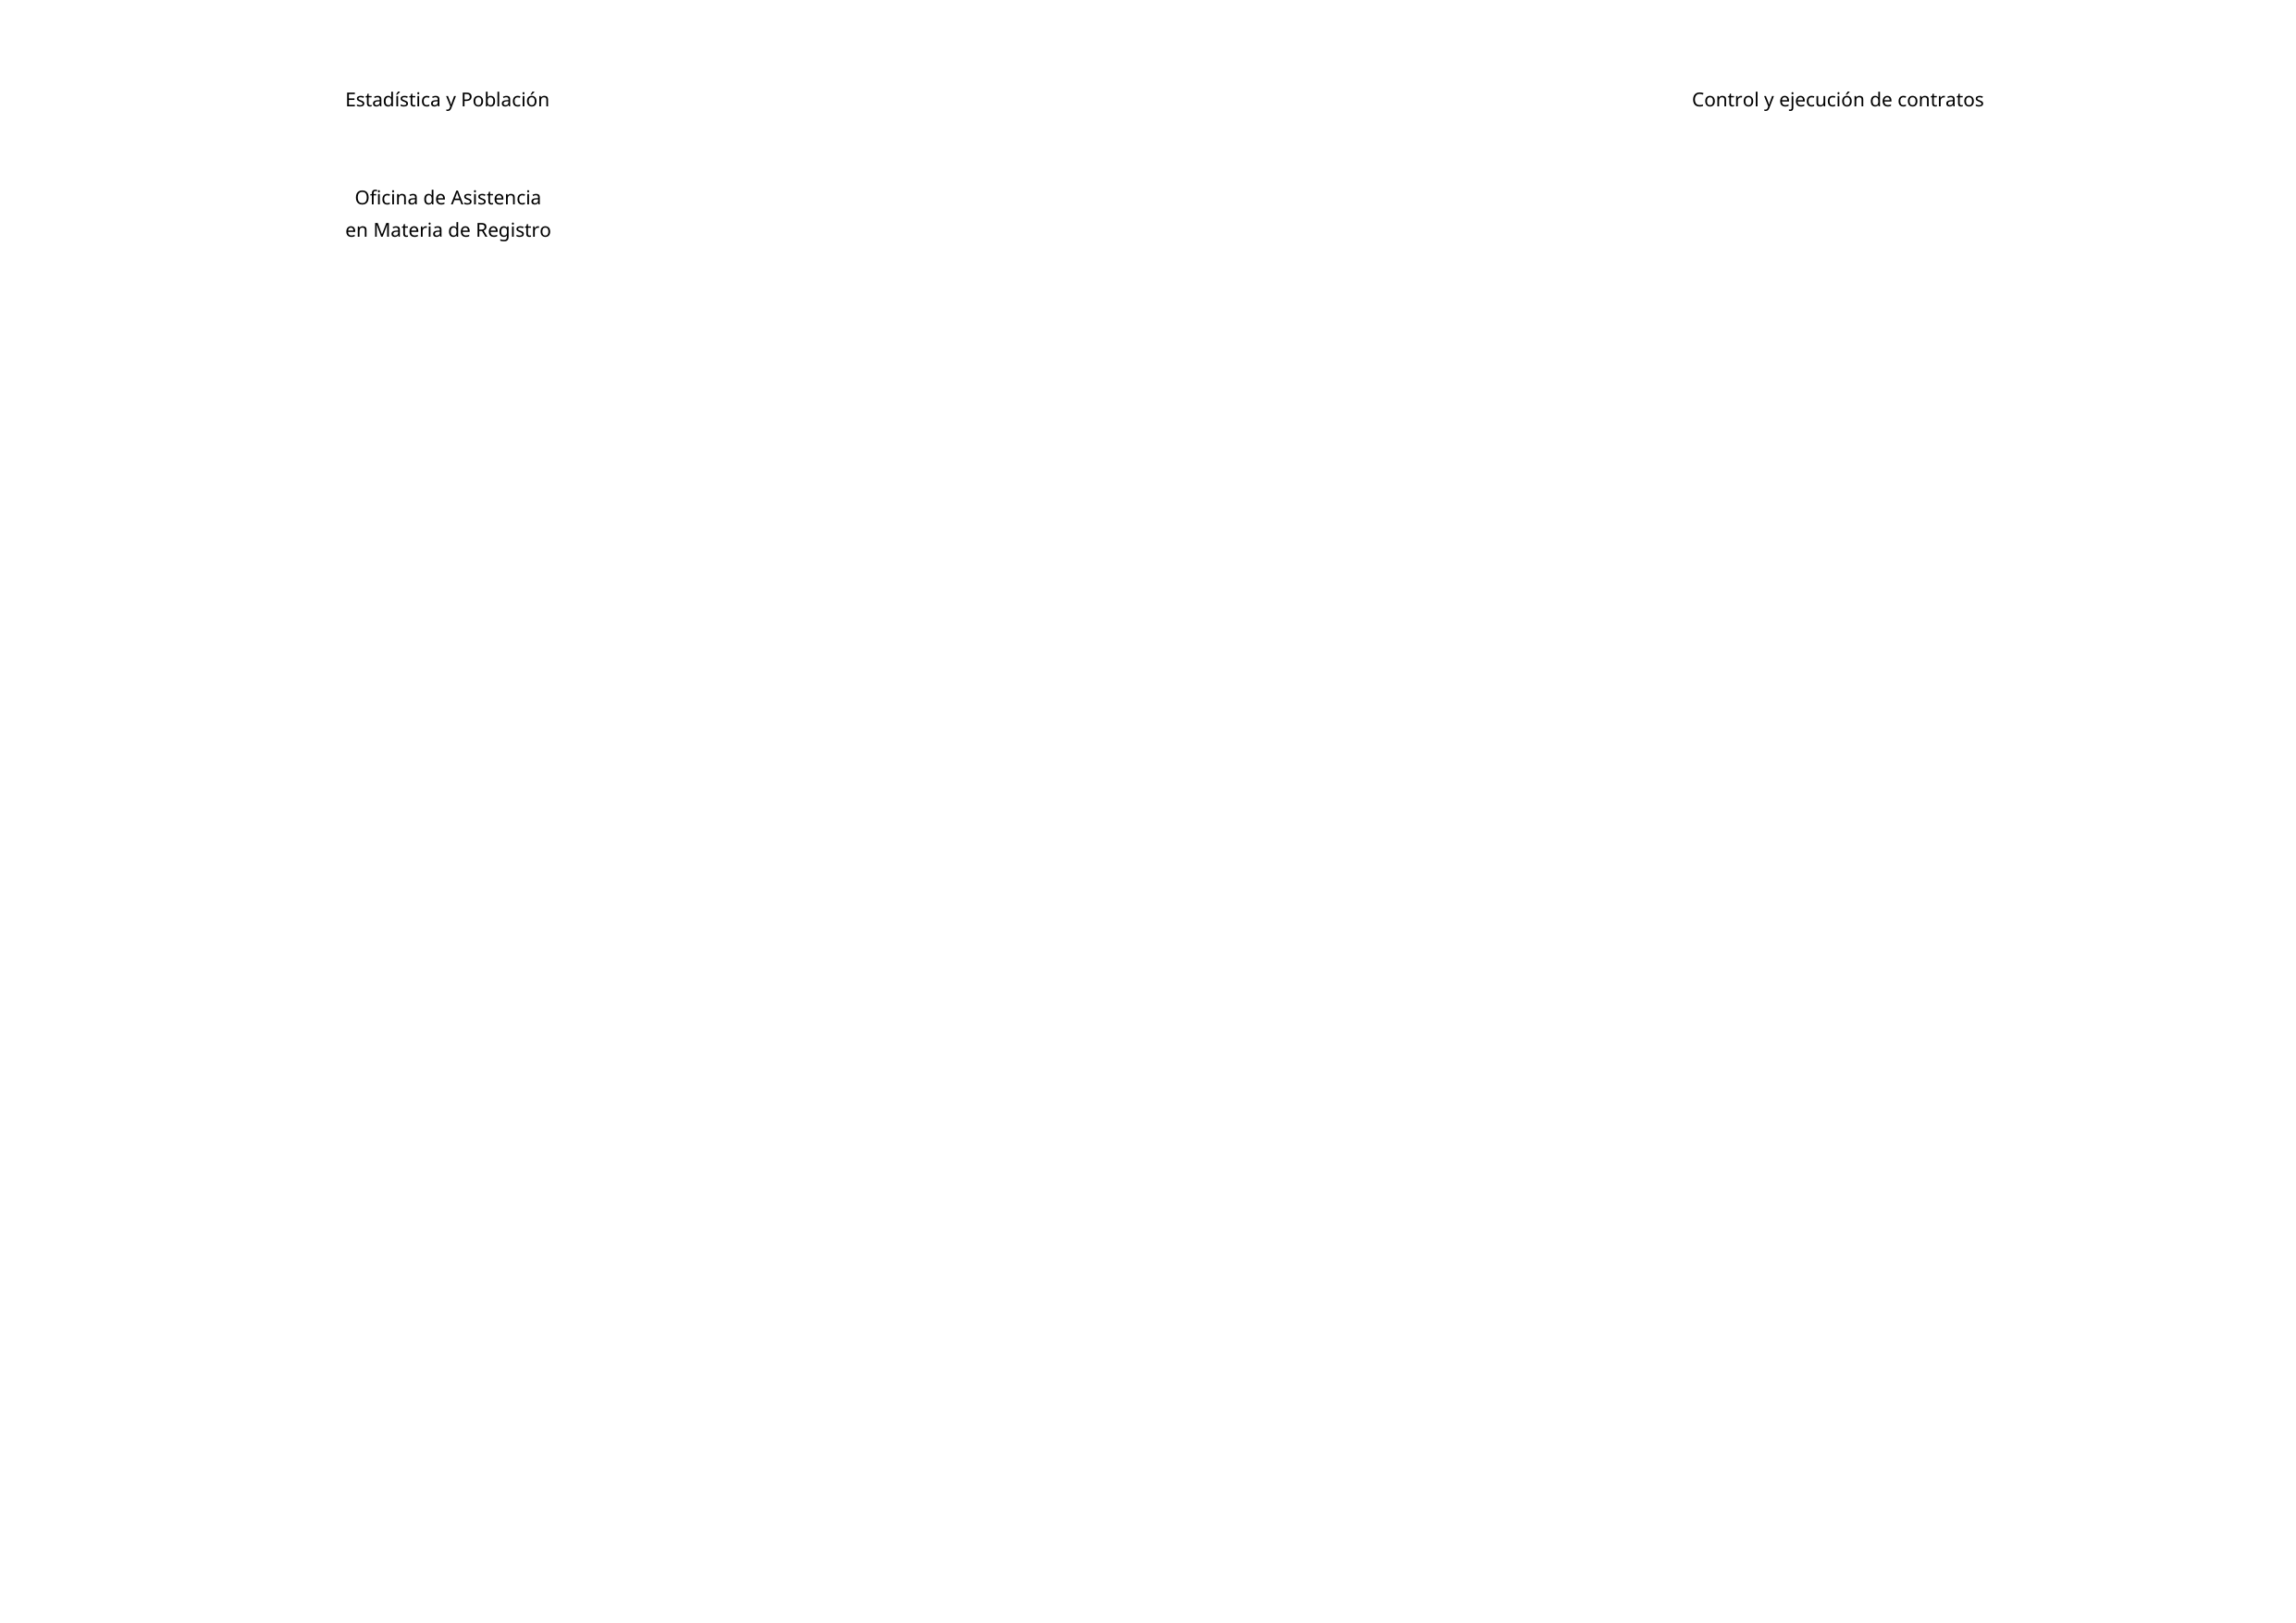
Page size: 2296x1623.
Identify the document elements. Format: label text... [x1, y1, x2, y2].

text Control y ejecución de contratos [1692, 86, 2018, 112]
text Estadística y Población [345, 86, 623, 112]
text Oficina de Asistencia en Materia de Registro [345, 184, 565, 243]
